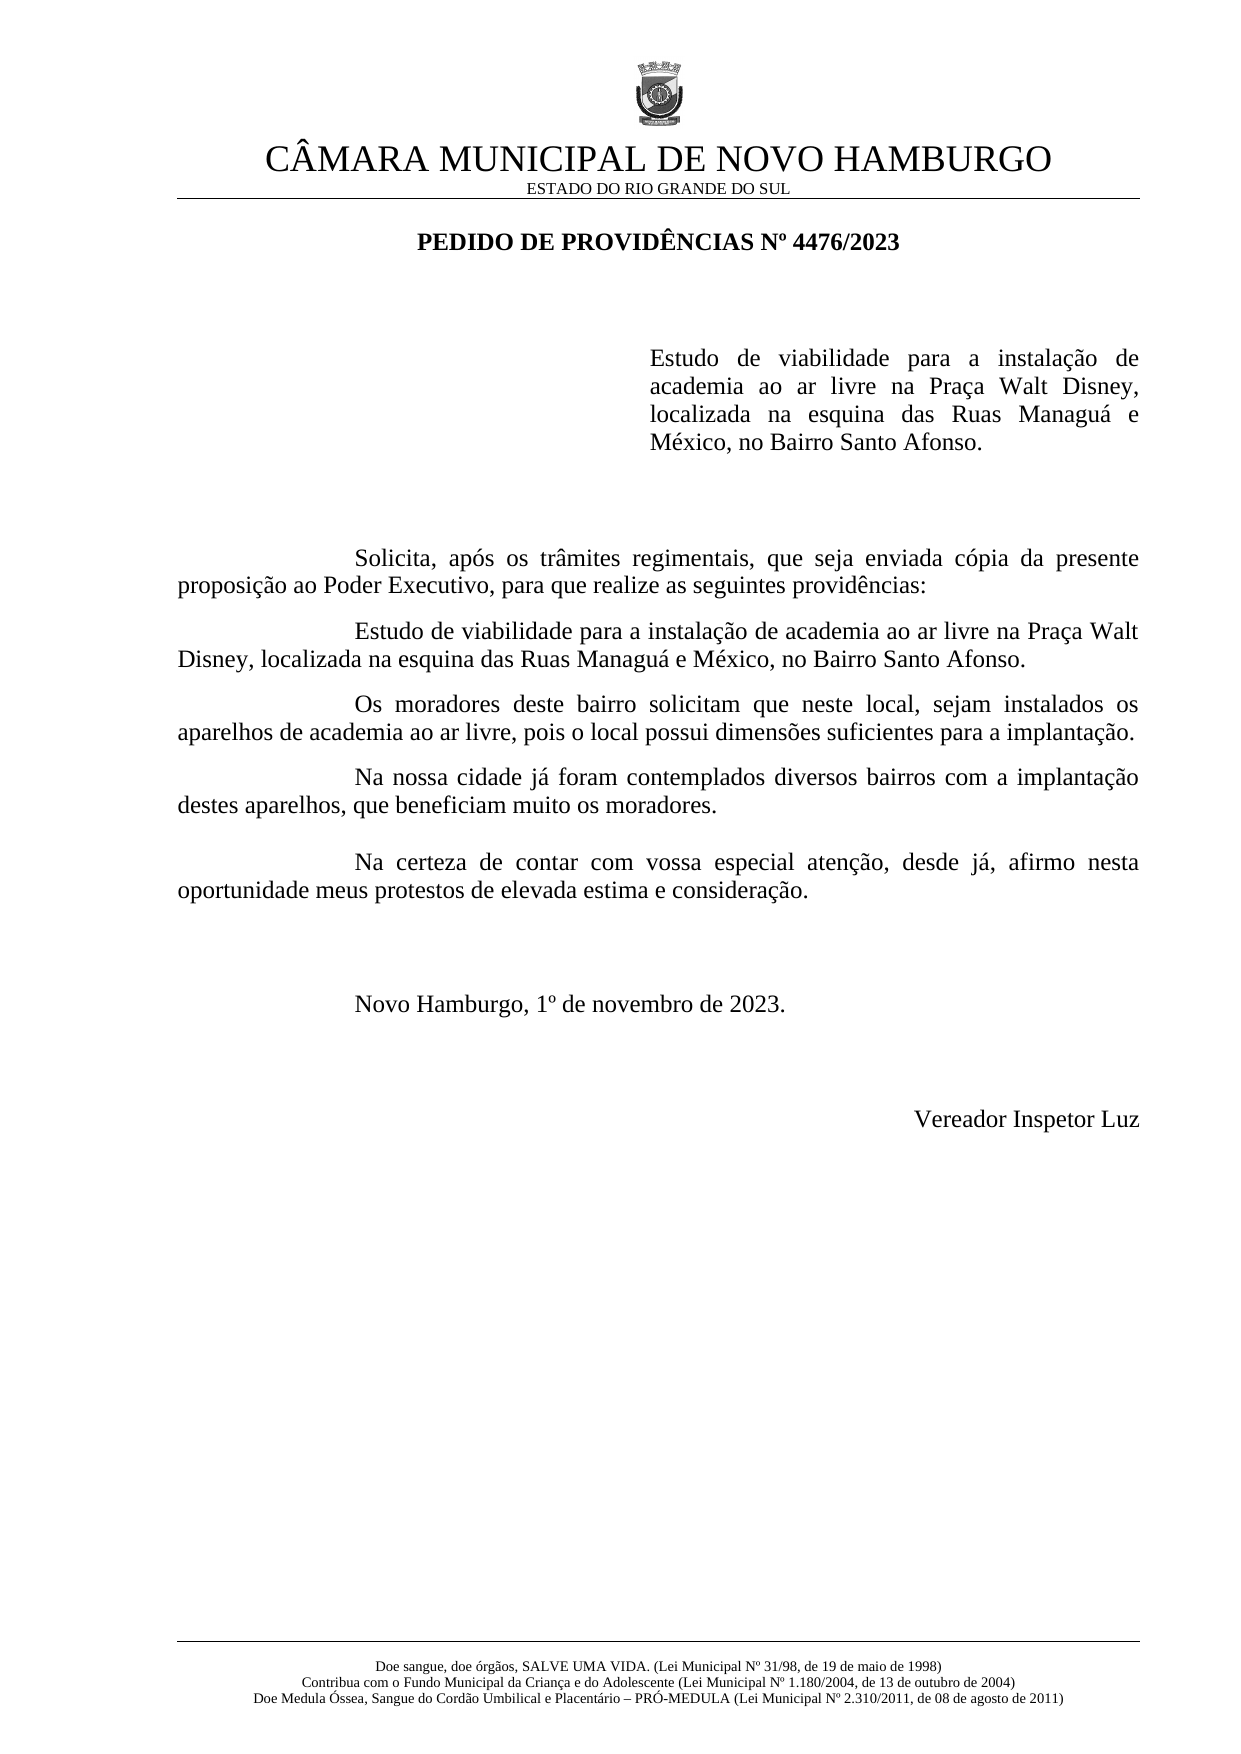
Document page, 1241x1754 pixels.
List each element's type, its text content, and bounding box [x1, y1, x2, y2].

text Solicita, após os trâmites regimentais, que seja enviada cópia da presente proposição ao Poder Executivo, para que realize as seguintes providências: [177, 544, 1140, 599]
text PEDIDO DE PROVIDÊNCIAS Nº 4476/2023 [177, 228, 1140, 256]
text Estudo de viabilidade para a instalação de academia ao ar livre na Praça Walt Disney, localizada na esquina das Ruas Managuá e México, no Bairro Santo Afonso. [177, 617, 1140, 672]
text Novo Hamburgo, 1º de novembro de 2023. [177, 990, 1140, 1018]
text Vereador Inspetor Luz [177, 1105, 1140, 1132]
text Na nossa cidade já foram contemplados diversos bairros com a implantação destes aparelhos, que beneficiam muito os moradores. [177, 763, 1140, 819]
text Na certeza de contar com vossa especial atenção, desde já, afirmo nesta oportunidade meus protestos de elevada estima e consideração. [177, 848, 1140, 904]
text Os moradores deste bairro solicitam que neste local, sejam instalados os aparelhos de academia ao ar livre, pois o local possui dimensões suficientes para a implantação. [177, 690, 1140, 746]
text Estudo de viabilidade para a instalação de academia ao ar livre na Praça Walt Disney, localizada na esquina das Ruas Managuá e México, no Bairro Santo Afonso. [649, 344, 1140, 455]
